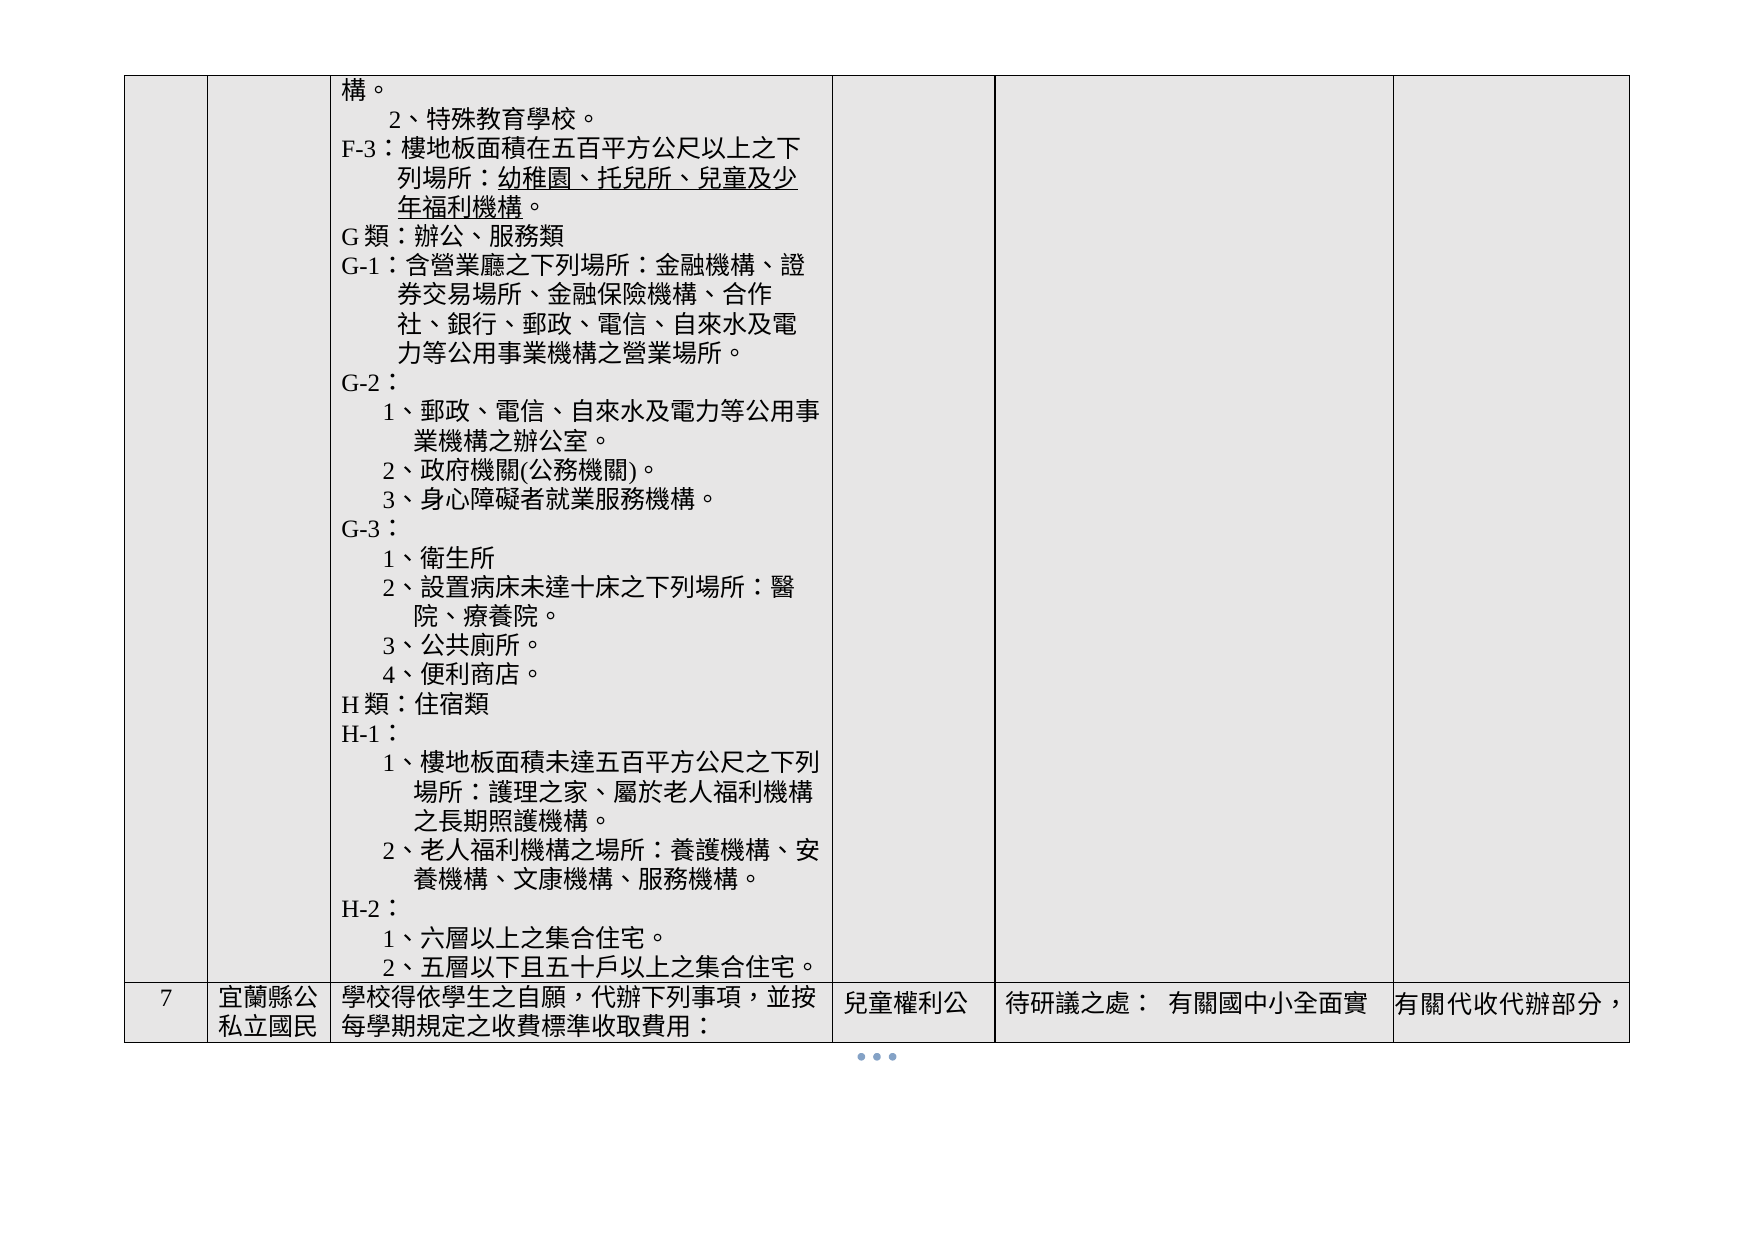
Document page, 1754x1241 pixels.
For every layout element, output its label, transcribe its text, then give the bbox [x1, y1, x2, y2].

table_cell 宜蘭縣公私立國民 [208, 983, 330, 1042]
table_cell [996, 76, 1393, 982]
table_cell 構。 2、特殊教育學校。 F-3：樓地板面積在五百平方公尺以上之下列場所：幼稚園、托兒所、兒童及少年福利機構。 G類：辦公、服務類 G-1：含營業廳之下列場所：金融機構、證券交易場所、金融保險機構、合作社、銀行、郵政、電信、自來水及電力等公用事業機構之營業場所。 G-2： 1、郵政、電信、自來水及電力等公用事業機構之辦公室。 2、政府機關(公務機關)。 3、身心障礙者就業服務機構。 G-3： 1、衛生所 2、設置病床未達十床之下列場所：醫院、療養院。 3、公共廁所。 4、便利商店。 H類：住宿類 H-1： 1、樓地板面積未達五百平方公尺之下列場所：護理之家、屬於老人福利機構之長期照護機構。 2、老人福利機構之場所：養護機構、安養機構、文康機構、服務機構。 H-2： 1、六層以上之集合住宅。 2、五層以下且五十戶以上之集合住宅。 [331, 76, 832, 982]
table_cell [208, 76, 330, 982]
table_cell [1394, 76, 1629, 982]
table_cell 兒童權利公 [833, 983, 994, 1042]
table_cell 7 [125, 983, 207, 1042]
table_cell 待研議之處： 有關國中小全面實 [996, 983, 1393, 1042]
table_cell [833, 76, 994, 982]
table_cell 有關代收代辦部分， [1394, 983, 1629, 1042]
table_cell 學校得依學生之自願，代辦下列事項，並按每學期規定之收費標準收取費用： [331, 983, 832, 1042]
table_cell [125, 76, 207, 982]
